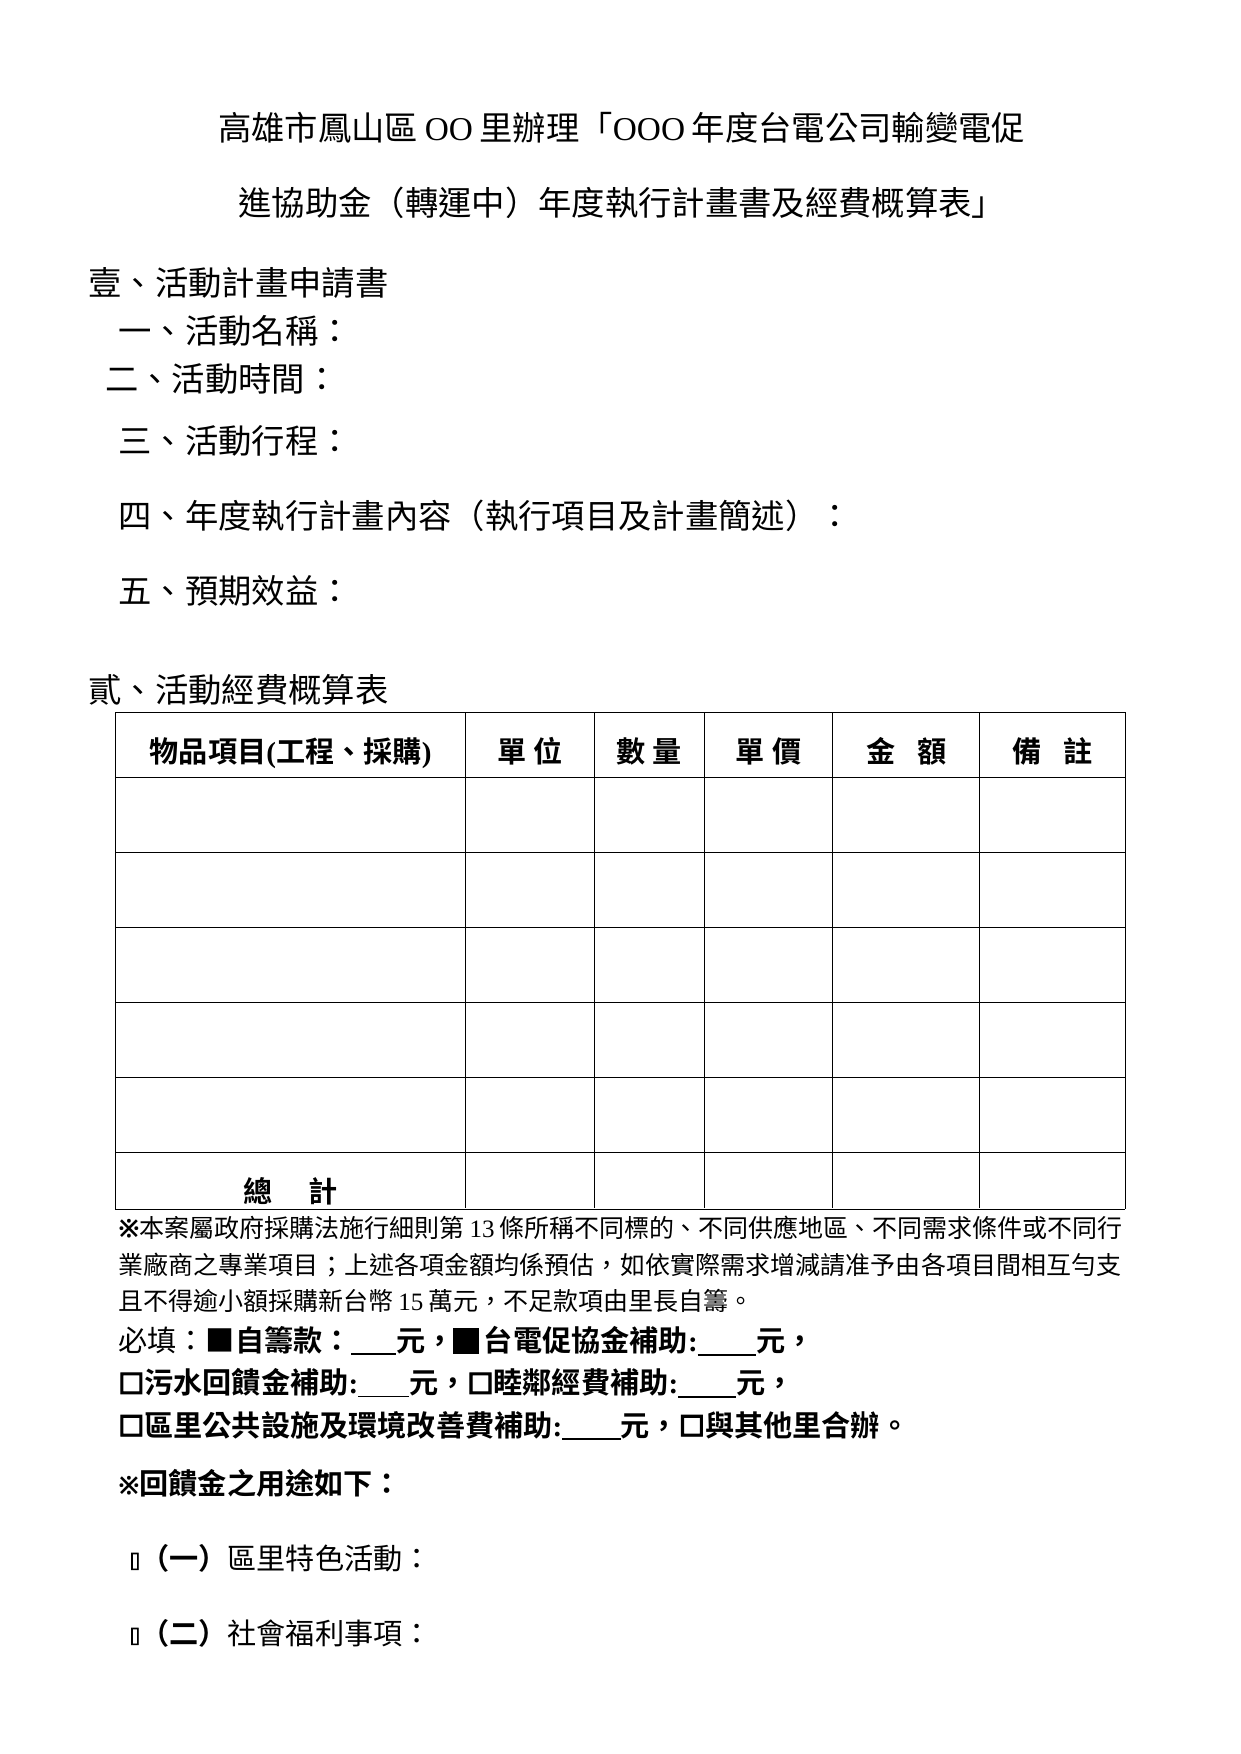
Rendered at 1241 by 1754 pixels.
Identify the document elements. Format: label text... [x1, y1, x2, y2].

table_cell [980, 928, 1125, 1002]
table_cell [595, 1153, 704, 1208]
table_cell [833, 778, 979, 852]
table_cell [980, 1003, 1125, 1077]
text 壹、活動計畫申請書 [88, 257, 1154, 305]
table_cell [595, 928, 704, 1002]
table_cell [705, 928, 832, 1002]
table_cell [980, 1153, 1125, 1208]
table_cell [466, 928, 594, 1002]
table_cell [595, 1003, 704, 1077]
table_cell [980, 1078, 1125, 1151]
table_cell [705, 778, 832, 852]
table_header 數 量 [595, 713, 704, 777]
text 區里公共設施及環境改善費補助: 元，與其他里合辦。 [118, 1402, 1122, 1444]
table_cell [833, 928, 979, 1002]
table_cell [833, 1153, 979, 1208]
table_cell [833, 1078, 979, 1151]
table_cell [116, 928, 465, 1002]
table_cell [705, 853, 832, 927]
table_cell [705, 1153, 832, 1208]
text 五、預期效益： [118, 551, 1122, 626]
text ※本案屬政府採購法施行細則第13條所稱不同標的、不同供應地區、不同需求條件或不同行業廠商之專業項目；上述各項金額均係預估，如依實際需求增減請准予由各項目間相互勻支且不得逾小額採購新台幣15萬元，不足款項由里長自籌。 [118, 1210, 1122, 1318]
table_cell [116, 1003, 465, 1077]
table_cell [705, 1003, 832, 1077]
table_cell [466, 778, 594, 852]
table_cell [833, 853, 979, 927]
table_cell [833, 1003, 979, 1077]
text 四、年度執行計畫內容（執行項目及計畫簡述）： [118, 476, 1122, 551]
table_header 單 價 [705, 713, 832, 777]
table_cell [116, 853, 465, 927]
table_cell [466, 853, 594, 927]
table_cell [466, 1078, 594, 1151]
table_cell [595, 1078, 704, 1151]
table_cell 總 計 [116, 1153, 465, 1208]
text ※回饋金之用途如下： [118, 1444, 1122, 1519]
table_cell [980, 778, 1125, 852]
table_cell [980, 853, 1125, 927]
table_cell [116, 778, 465, 852]
table_header 單 位 [466, 713, 594, 777]
text 二、活動時間： [88, 353, 1154, 401]
text 進協助金（轉運中）年度執行計畫書及經費概算表」 [88, 163, 1154, 238]
text 一、活動名稱： [118, 305, 1154, 353]
text 必填：■自籌款： 元，台電促協金補助: 元， [118, 1318, 1122, 1360]
text 高雄市鳳山區OO里辦理「OOO年度台電公司輸變電促 [88, 88, 1154, 163]
table_header 金 額 [833, 713, 979, 777]
table_cell [595, 778, 704, 852]
table_header 物品項目(工程、採購) [116, 713, 465, 777]
text 污水回饋金補助: 元，睦鄰經費補助: 元， [118, 1360, 1122, 1402]
table_cell [595, 853, 704, 927]
table_cell [466, 1153, 594, 1208]
table_header 備 註 [980, 713, 1125, 777]
table_cell [116, 1078, 465, 1151]
text 三、活動行程： [118, 401, 1122, 476]
table_cell [705, 1078, 832, 1151]
text （一）區里特色活動： [118, 1519, 1122, 1594]
text （二）社會福利事項： [118, 1594, 1122, 1669]
text 貳、活動經費概算表 [88, 664, 1154, 712]
table_cell [466, 1003, 594, 1077]
